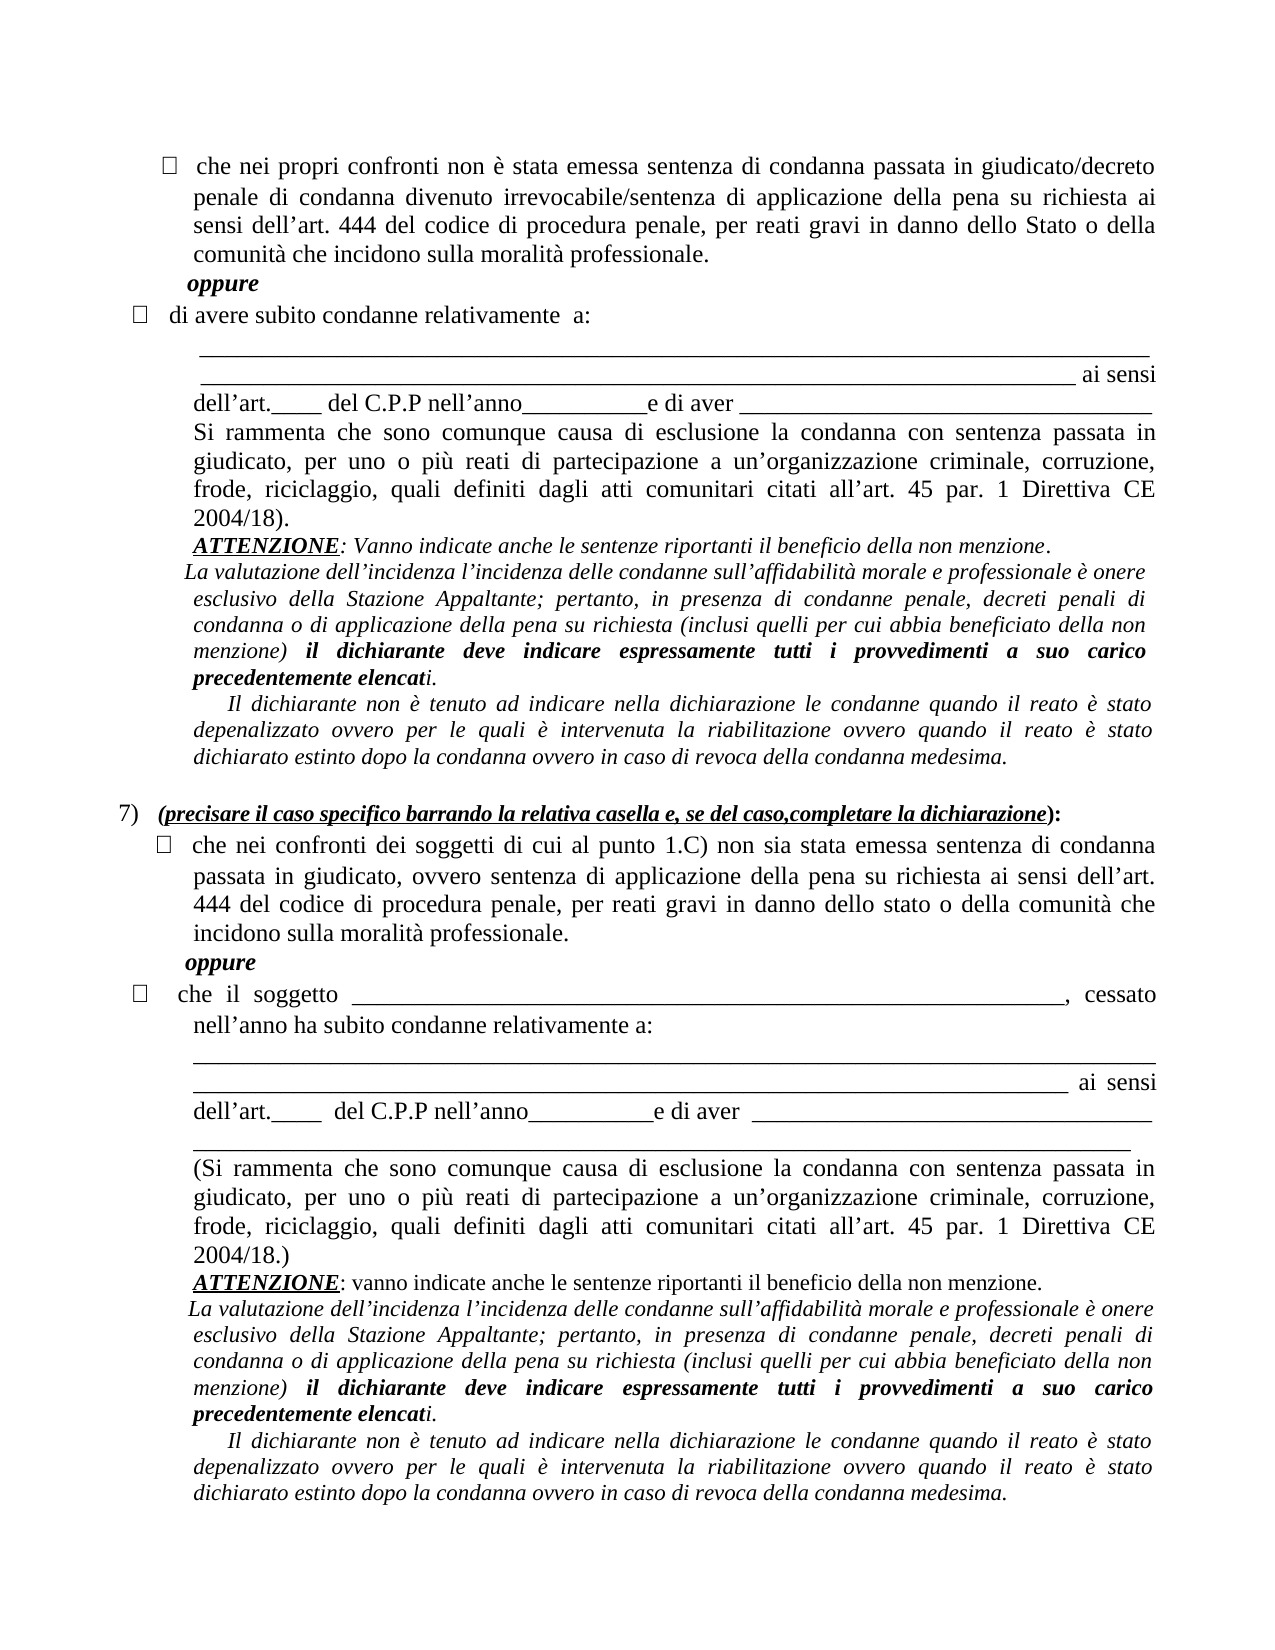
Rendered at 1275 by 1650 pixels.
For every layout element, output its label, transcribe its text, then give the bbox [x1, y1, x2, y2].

text ___________________________________________________________________________ [193, 1125, 1157, 1153]
text  che il soggetto _________________________________________________________, cessato nell’anno ha subito condanne relativamente a: [118, 976, 1157, 1038]
text ___________________________________________________________________________________________________________________________________________________ ai sensi dell’art.____ del C.P.P nell’anno__________e di aver ________________________________ [193, 1038, 1157, 1125]
text 7) (precisare il caso specifico barrando la relativa casella e, se del caso,completare la dichiarazione): [118, 798, 1157, 827]
text  di avere subito condanne relativamente a: [118, 297, 1157, 331]
text ______________________________________________________________________ ai sensi dell’art.____ del C.P.P nell’anno__________e di aver _________________________________ [156, 359, 1157, 417]
text oppure [118, 947, 1157, 976]
text Si rammenta che sono comunque causa di esclusione la condanna con sentenza passata in giudicato, per uno o più reati di partecipazione a un’organizzazione criminale, corruzione, frode, riciclaggio, quali definiti dagli atti comunitari citati all’art. 45 par. 1 Direttiva CE 2004/18). [193, 417, 1157, 532]
text La valutazione dell’incidenza l’incidenza delle condanne sull’affidabilità morale e professionale è onere esclusivo della Stazione Appaltante; pertanto, in presenza di condanne penale, decreti penali di condanna o di applicazione della pena su richiesta (inclusi quelli per cui abbia beneficiato della non menzione) il dichiarante deve indicare espressamente tutti i provvedimenti a suo carico precedentemente elencati. [133, 1295, 1157, 1427]
text (Si rammenta che sono comunque causa di esclusione la condanna con sentenza passata in giudicato, per uno o più reati di partecipazione a un’organizzazione criminale, corruzione, frode, riciclaggio, quali definiti dagli atti comunitari citati all’art. 45 par. 1 Direttiva CE 2004/18.) [193, 1153, 1157, 1268]
text Il dichiarante non è tenuto ad indicare nella dichiarazione le condanne quando il reato è stato depenalizzato ovvero per le quali è intervenuta la riabilitazione ovvero quando il reato è stato dichiarato estinto dopo la condanna ovvero in caso di revoca della condanna medesima. [133, 690, 1157, 769]
text ATTENZIONE: vanno indicate anche le sentenze riportanti il beneficio della non menzione. [193, 1268, 1157, 1295]
text ____________________________________________________________________________ [174, 331, 1157, 359]
text Il dichiarante non è tenuto ad indicare nella dichiarazione le condanne quando il reato è stato depenalizzato ovvero per le quali è intervenuta la riabilitazione ovvero quando il reato è stato dichiarato estinto dopo la condanna ovvero in caso di revoca della condanna medesima. [133, 1427, 1157, 1506]
text  che nei confronti dei soggetti di cui al punto 1.C) non sia stata emessa sentenza di condanna passata in giudicato, ovvero sentenza di applicazione della pena su richiesta ai sensi dell’art. 444 del codice di procedura penale, per reati gravi in danno dello stato o della comunità che incidono sulla moralità professionale. [118, 827, 1157, 947]
text oppure [118, 268, 1157, 297]
text La valutazione dell’incidenza l’incidenza delle condanne sull’affidabilità morale e professionale è onere esclusivo della Stazione Appaltante; pertanto, in presenza di condanne penale, decreti penali di condanna o di applicazione della pena su richiesta (inclusi quelli per cui abbia beneficiato della non menzione) il dichiarante deve indicare espressamente tutti i provvedimenti a suo carico precedentemente elencati. [133, 558, 1149, 690]
text ATTENZIONE: Vanno indicate anche le sentenze riportanti il beneficio della non menzione. [193, 532, 1157, 558]
text  che nei propri confronti non è stata emessa sentenza di condanna passata in giudicato/decreto penale di condanna divenuto irrevocabile/sentenza di applicazione della pena su richiesta ai sensi dell’art. 444 del codice di procedura penale, per reati gravi in danno dello Stato o della comunità che incidono sulla moralità professionale. [118, 148, 1157, 268]
